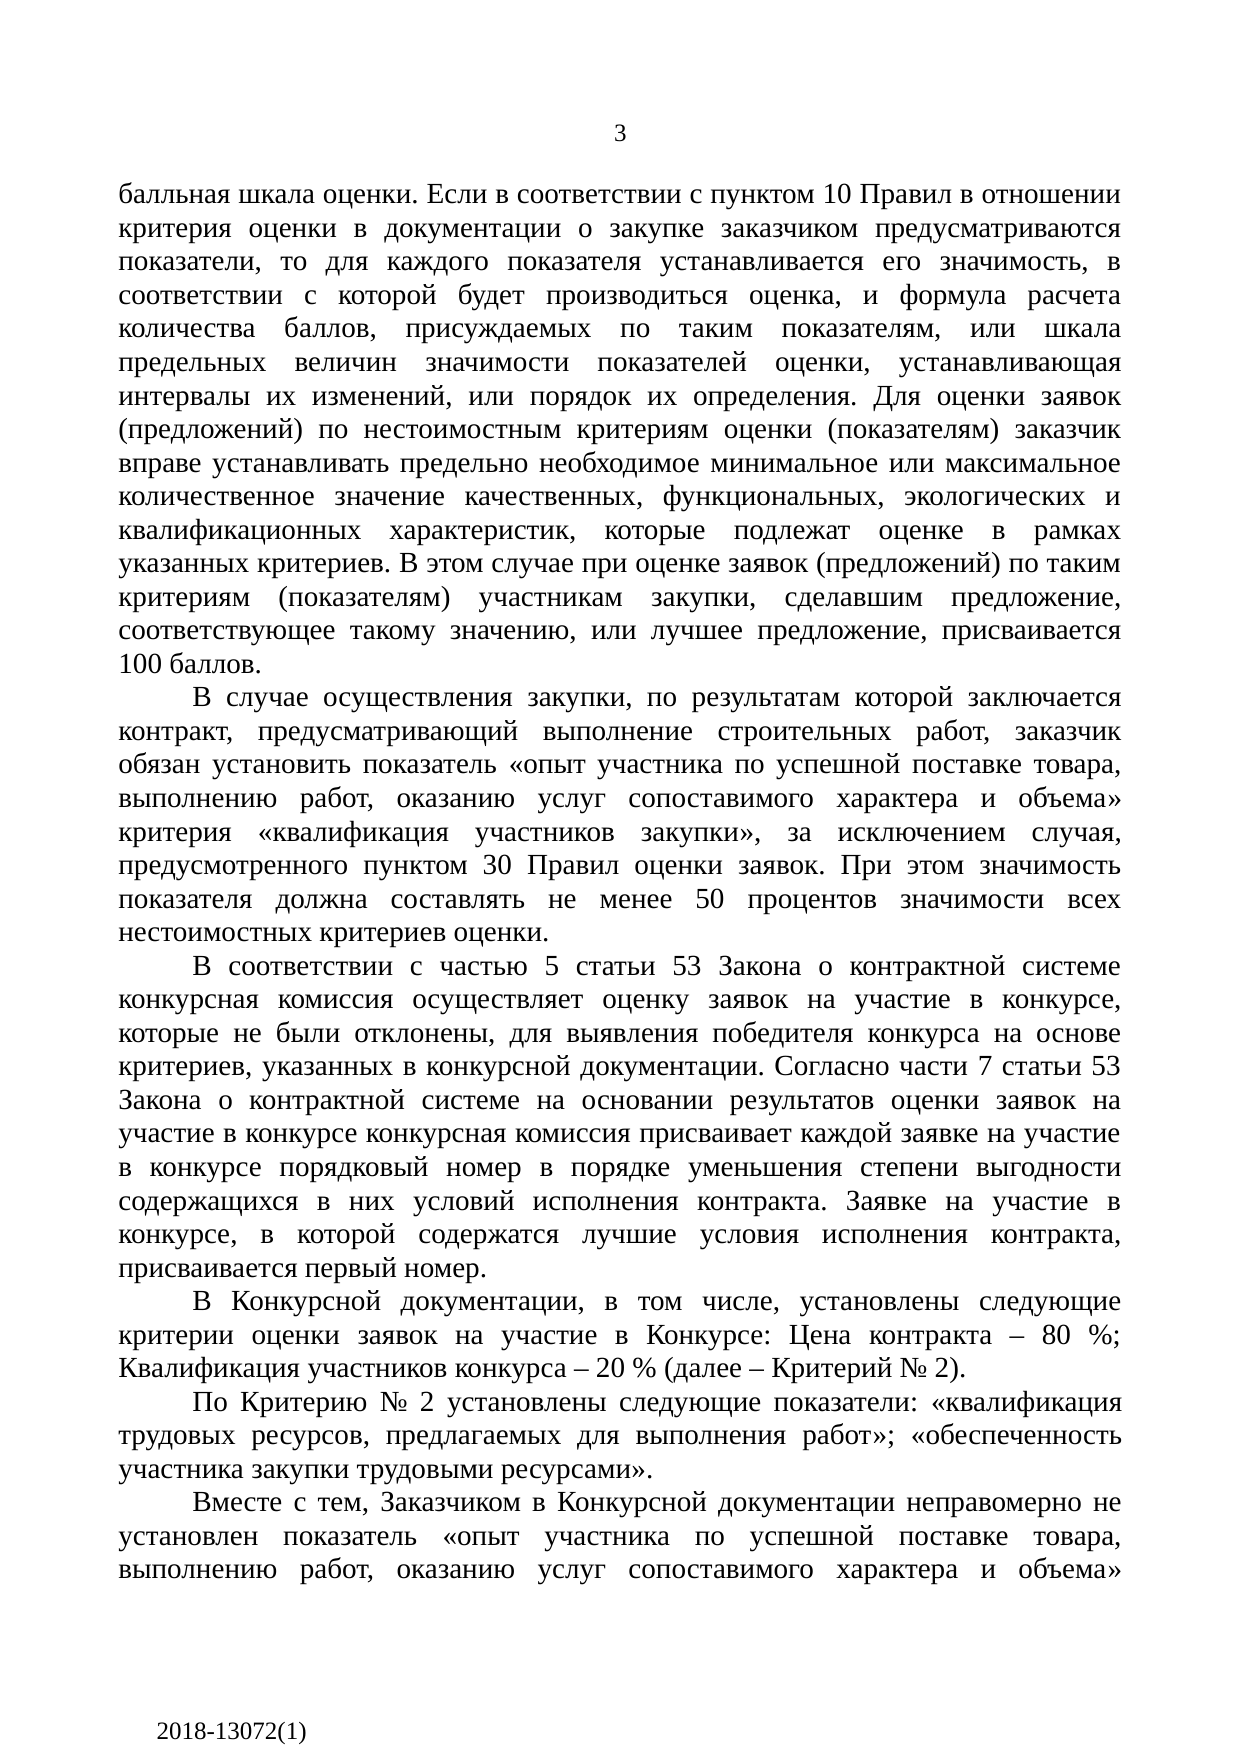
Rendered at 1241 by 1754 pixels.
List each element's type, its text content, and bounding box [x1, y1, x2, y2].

text балльная шкала оценки. Если в соответствии с пунктом 10 Правил в отношении критерия оценки в документации о закупке заказчиком предусматриваются показатели, то для каждого показателя устанавливается его значимость, в соответствии с которой будет производиться оценка, и формула расчета количества баллов, присуждаемых по таким показателям, или шкала предельных величин значимости показателей оценки, устанавливающая интервалы их изменений, или порядок их определения. Для оценки заявок (предложений) по нестоимостным критериям оценки (показателям) заказчик вправе устанавливать предельно необходимое минимальное или максимальное количественное значение качественных, функциональных, экологических и квалификационных характеристик, которые подлежат оценке в рамках указанных критериев. В этом случае при оценке заявок (предложений) по таким критериям (показателям) участникам закупки, сделавшим предложение, соответствующее такому значению, или лучшее предложение, присваивается 100 баллов. [118, 176, 1122, 679]
text В случае осуществления закупки, по результатам которой заключается контракт, предусматривающий выполнение строительных работ, заказчик обязан установить показатель «опыт участника по успешной поставке товара, выполнению работ, оказанию услуг сопоставимого характера и объема» критерия «квалификация участников закупки», за исключением случая, предусмотренного пунктом 30 Правил оценки заявок. При этом значимость показателя должна составлять не менее 50 процентов значимости всех нестоимостных критериев оценки. [118, 679, 1122, 948]
text В соответствии с частью 5 статьи 53 Закона о контрактной системе конкурсная комиссия осуществляет оценку заявок на участие в конкурсе, которые не были отклонены, для выявления победителя конкурса на основе критериев, указанных в конкурсной документации. Согласно части 7 статьи 53 Закона о контрактной системе на основании результатов оценки заявок на участие в конкурсе конкурсная комиссия присваивает каждой заявке на участие в конкурсе порядковый номер в порядке уменьшения степени выгодности содержащихся в них условий исполнения контракта. Заявке на участие в конкурсе, в которой содержатся лучшие условия исполнения контракта, присваивается первый номер. [118, 948, 1122, 1283]
text Вместе с тем, Заказчиком в Конкурсной документации неправомерно не установлен показатель «опыт участника по успешной поставке товара, выполнению работ, оказанию услуг сопоставимого характера и объема» [118, 1484, 1122, 1585]
text В Конкурсной документации, в том числе, установлены следующие критерии оценки заявок на участие в Конкурсе: Цена контракта – 80 %; Квалификация участников конкурса – 20 % (далее – Критерий № 2). [118, 1283, 1122, 1384]
text По Критерию № 2 установлены следующие показатели: «квалификация трудовых ресурсов, предлагаемых для выполнения работ»; «обеспеченность участника закупки трудовыми ресурсами». [118, 1384, 1122, 1484]
